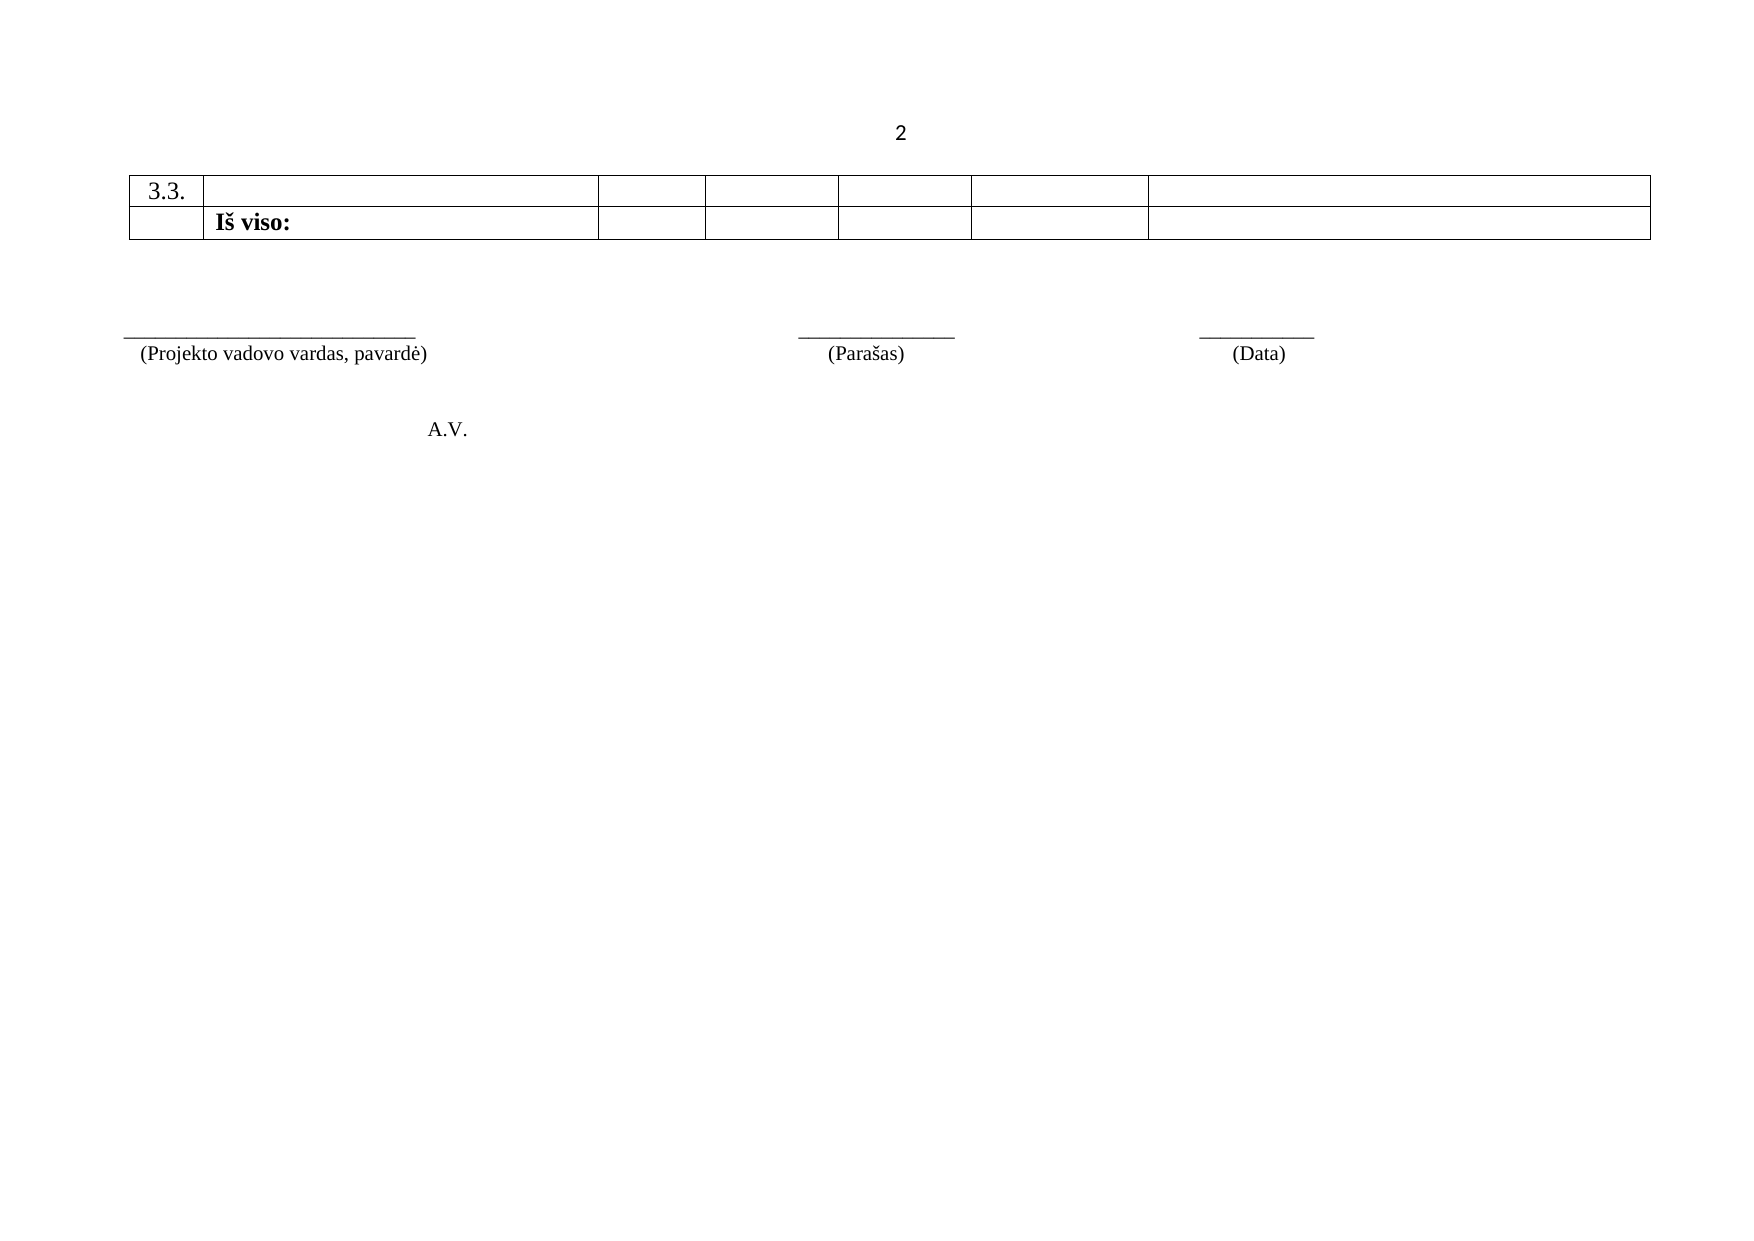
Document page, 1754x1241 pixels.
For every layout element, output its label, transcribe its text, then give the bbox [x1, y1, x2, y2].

table_cell [204, 176, 598, 206]
table_cell [130, 207, 203, 239]
table_cell [1149, 176, 1650, 206]
table_cell 3.3. [130, 176, 203, 206]
table_cell [839, 207, 971, 239]
text ____________________________ _______________ ___________ [118, 317, 1683, 341]
table_cell [839, 176, 971, 206]
table_cell [706, 207, 838, 239]
table_cell [1149, 207, 1650, 239]
table_cell Iš viso: [204, 207, 598, 239]
table_cell [599, 207, 705, 239]
table_cell [706, 176, 838, 206]
text A.V. [118, 413, 1683, 442]
table_cell [972, 176, 1148, 206]
table_cell [972, 207, 1148, 239]
text (Projekto vadovo vardas, pavardė) (Parašas) (Data) [118, 341, 1683, 365]
table_cell [599, 176, 705, 206]
